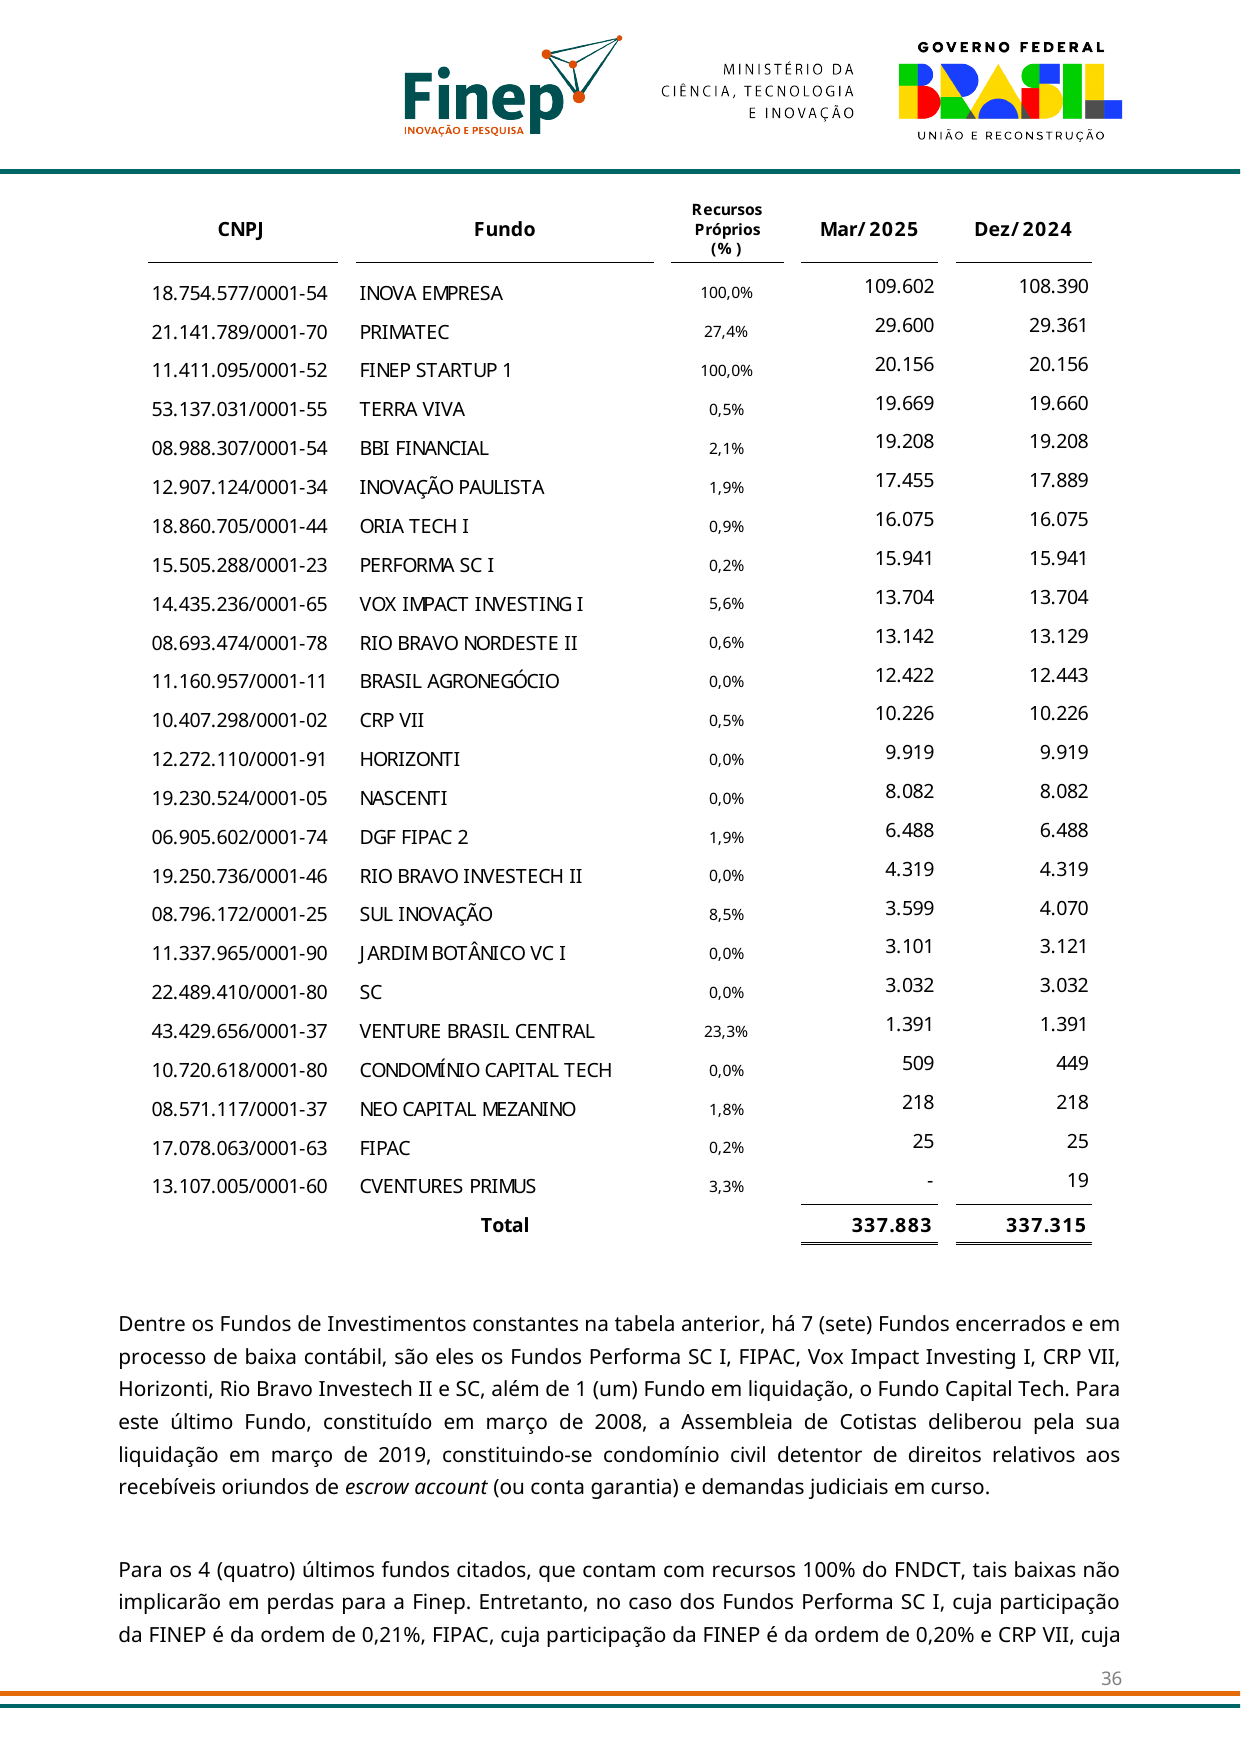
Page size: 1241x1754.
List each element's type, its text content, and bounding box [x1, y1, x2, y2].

text Dentre os Fundos de Investimentos constantes na tabela anterior, há 7 (sete) Fundos encerrados e em processo de baixa contábil, são eles os Fundos Performa SC I, FIPAC, Vox Impact Investing I, CRP VII, Horizonti, Rio Bravo Investech II e SC, além de 1 (um) Fundo em liquidação, o Fundo Capital Tech. Para este último Fundo, constituído em março de 2008, a Assembleia de Cotistas deliberou pela sua liquidação em março de 2019, constituindo-se condomínio civil detentor de direitos relativos aos recebíveis oriundos de escrow account (ou conta garantia) e demandas judiciais em curso. [118, 1309, 1122, 1501]
text Para os 4 (quatro) últimos fundos citados, que contam com recursos 100% do FNDCT, tais baixas não implicarão em perdas para a Finep. Entretanto, no caso dos Fundos Performa SC I, cuja participação da FINEP é da ordem de 0,21%, FIPAC, cuja participação da FINEP é da ordem de 0,20% e CRP VII, cuja [118, 1555, 1122, 1648]
